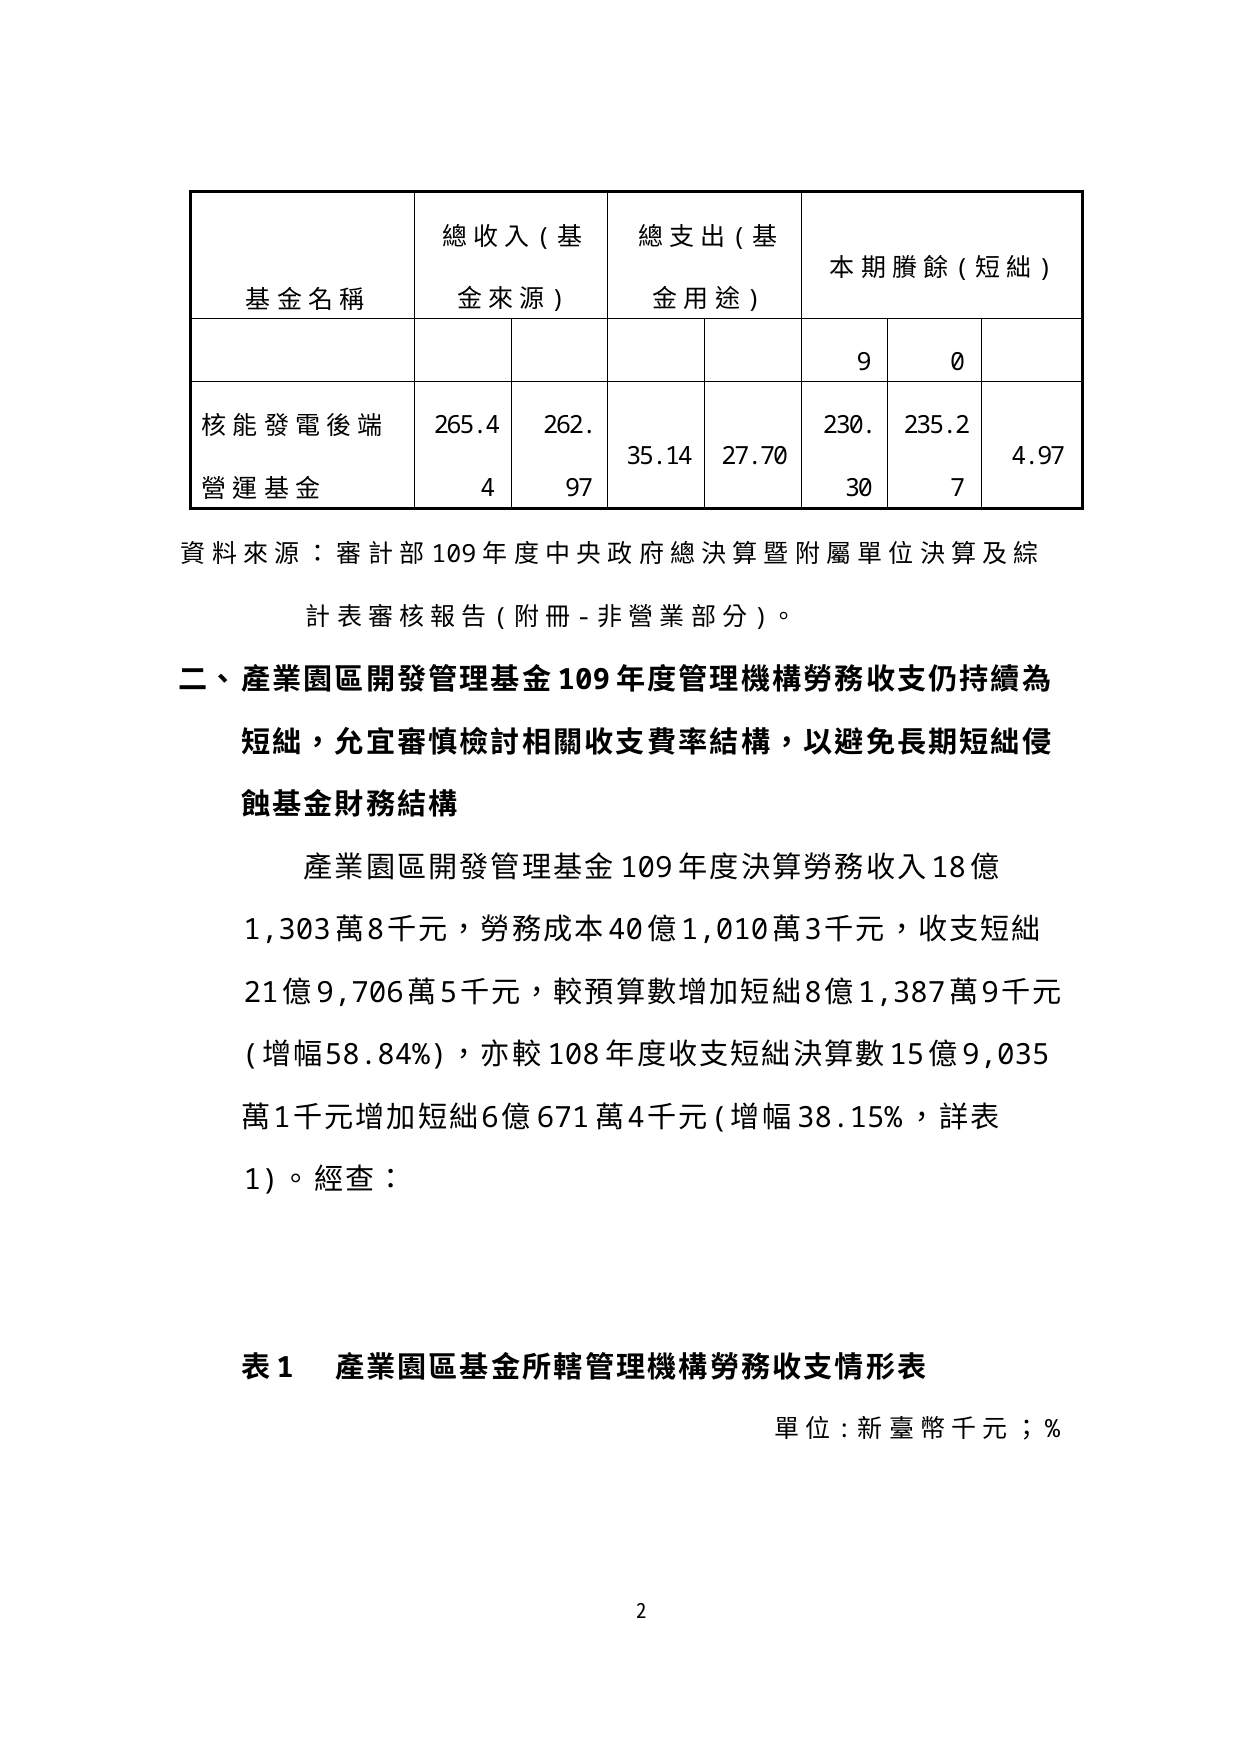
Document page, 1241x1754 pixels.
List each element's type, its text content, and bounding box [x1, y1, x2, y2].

table_cell 27.70 [705, 382, 801, 507]
table_header 本期賸餘(短絀) [802, 193, 1081, 318]
table_cell 4.97 [982, 382, 1081, 507]
table_cell [512, 319, 607, 381]
table_header 總支出(基金用途) [608, 193, 801, 318]
table_cell 核能發電後端營運基金 [192, 382, 414, 507]
table_cell 0 [888, 319, 981, 381]
text 表1 產業園區基金所轄管理機構勞務收支情形表 [234, 1323, 1063, 1385]
text 二、產業園區開發管理基金109年度管理機構勞務收支仍持續為短絀，允宜審慎檢討相關收支費率結構，以避免長期短絀侵蝕基金財務結構 [177, 635, 1063, 823]
table_cell 9 [802, 319, 887, 381]
table_cell 230.30 [802, 382, 887, 507]
table_cell [608, 319, 704, 381]
table_header 基金名稱 [192, 193, 414, 318]
table_cell 265.44 [415, 382, 511, 507]
text 產業園區開發管理基金109年度決算勞務收入18億1,303萬8千元，勞務成本40億1,010萬3千元，收支短絀21億9,706萬5千元，較預算數增加短絀8億1,387萬9千元(增幅58.84%)，亦較108年度收支短絀決算數15億9,035萬1千元增加短絀6億671萬4千元(增幅38.15%，詳表1)。經查： [236, 823, 1063, 1198]
table_cell 262.97 [512, 382, 607, 507]
text 單位:新臺幣千元；% [177, 1385, 1063, 1448]
text 資料來源：審計部109年度中央政府總決算暨附屬單位決算及綜計表審核報告(附冊-非營業部分)。 [177, 510, 1063, 635]
table_cell [415, 319, 511, 381]
table_cell 35.14 [608, 382, 704, 507]
table_cell [705, 319, 801, 381]
table_cell [192, 319, 414, 381]
table_cell [982, 319, 1081, 381]
table_cell 235.27 [888, 382, 981, 507]
table_header 總收入(基金來源) [415, 193, 607, 318]
